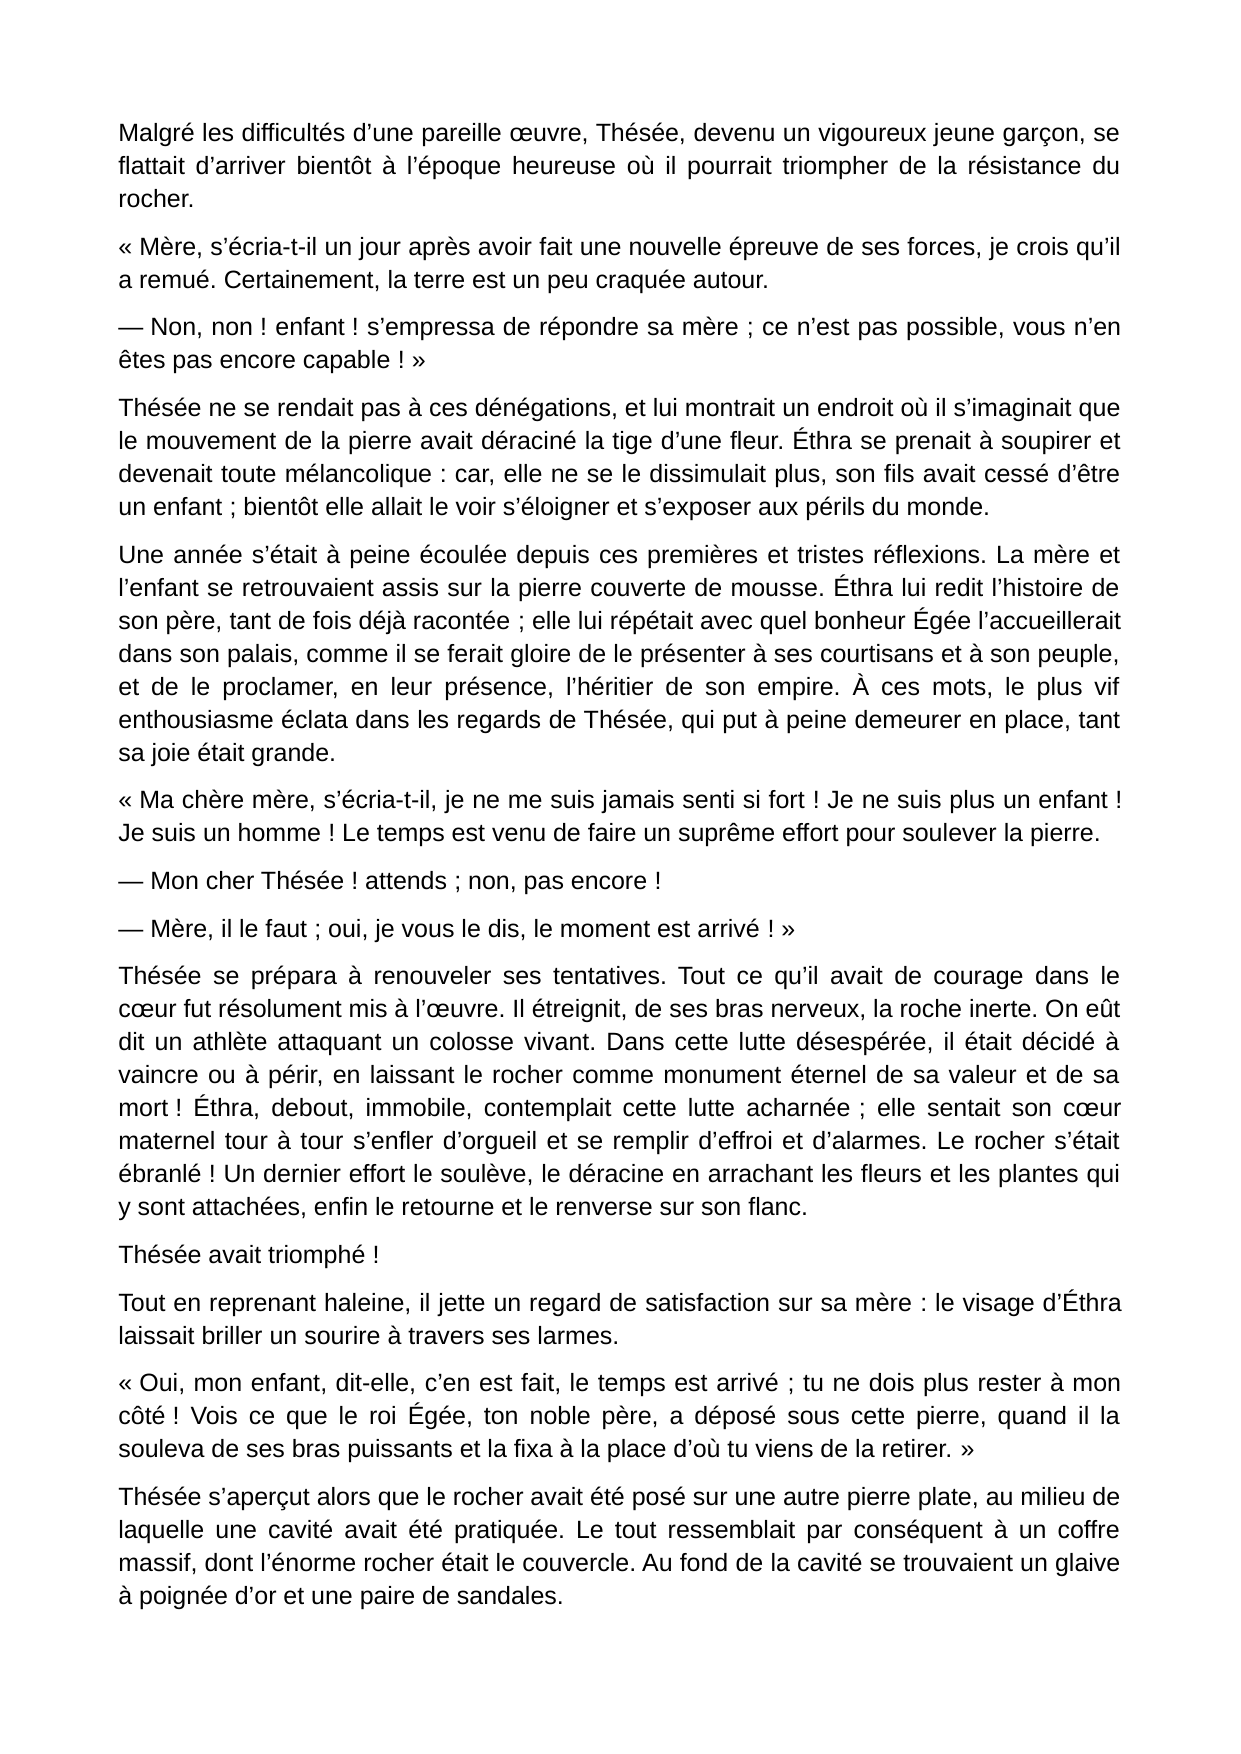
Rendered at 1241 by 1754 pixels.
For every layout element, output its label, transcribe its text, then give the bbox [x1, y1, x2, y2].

text Malgré les difficultés d’une pareille œuvre, Thésée, devenu un vigoureux jeune garçon, se flattait d’arriver bientôt à l’époque heureuse où il pourrait triompher de la résistance du rocher. [118, 118, 1122, 213]
text Tout en reprenant haleine, il jette un regard de satisfaction sur sa mère : le visage d’Éthra laissait briller un sourire à travers ses larmes. [118, 1288, 1122, 1349]
text « Ma chère mère, s’écria-t-il, je ne me suis jamais senti si fort ! Je ne suis plus un enfant ! Je suis un homme ! Le temps est venu de faire un suprême effort pour soulever la pierre. [118, 785, 1122, 847]
text Une année s’était à peine écoulée depuis ces premières et tristes réflexions. La mère et l’enfant se retrouvaient assis sur la pierre couverte de mousse. Éthra lui redit l’histoire de son père, tant de fois déjà racontée ; elle lui répétait avec quel bonheur Égée l’accueillerait dans son palais, comme il se ferait gloire de le présenter à ses courtisans et à son peuple, et de le proclamer, en leur présence, l’héritier de son empire. À ces mots, le plus vif enthousiasme éclata dans les regards de Thésée, qui put à peine demeurer en place, tant sa joie était grande. [118, 540, 1122, 767]
text — Mère, il le faut ; oui, je vous le dis, le moment est arrivé ! » [118, 914, 1122, 942]
text Thésée ne se rendait pas à ces dénégations, et lui montrait un endroit où il s’imaginait que le mouvement de la pierre avait déraciné la tige d’une fleur. Éthra se prenait à soupirer et devenait toute mélancolique : car, elle ne se le dissimulait plus, son fils avait cessé d’être un enfant ; bientôt elle allait le voir s’éloigner et s’exposer aux périls du monde. [118, 393, 1122, 521]
text Thésée s’aperçut alors que le rocher avait été posé sur une autre pierre plate, au milieu de laquelle une cavité avait été pratiquée. Le tout ressemblait par conséquent à un coffre massif, dont l’énorme rocher était le couvercle. Au fond de la cavité se trouvaient un glaive à poignée d’or et une paire de sandales. [118, 1482, 1122, 1610]
text — Mon cher Thésée ! attends ; non, pas encore ! [118, 866, 1122, 895]
text — Non, non ! enfant ! s’empressa de répondre sa mère ; ce n’est pas possible, vous n’en êtes pas encore capable ! » [118, 312, 1122, 374]
text Thésée avait triomphé ! [118, 1240, 1122, 1269]
text Thésée se prépara à renouveler ses tentatives. Tout ce qu’il avait de courage dans le cœur fut résolument mis à l’œuvre. Il étreignit, de ses bras nerveux, la roche inerte. On eût dit un athlète attaquant un colosse vivant. Dans cette lutte désespérée, il était décidé à vaincre ou à périr, en laissant le rocher comme monument éternel de sa valeur et de sa mort ! Éthra, debout, immobile, contemplait cette lutte acharnée ; elle sentait son cœur maternel tour à tour s’enfler d’orgueil et se remplir d’effroi et d’alarmes. Le rocher s’était ébranlé ! Un dernier effort le soulève, le déracine en arrachant les fleurs et les plantes qui y sont attachées, enfin le retourne et le renverse sur son flanc. [118, 961, 1122, 1221]
text « Oui, mon enfant, dit-elle, c’en est fait, le temps est arrivé ; tu ne dois plus rester à mon côté ! Vois ce que le roi Égée, ton noble père, a déposé sous cette pierre, quand il la souleva de ses bras puissants et la fixa à la place d’où tu viens de la retirer. » [118, 1368, 1122, 1463]
text « Mère, s’écria-t-il un jour après avoir fait une nouvelle épreuve de ses forces, je crois qu’il a remué. Certainement, la terre est un peu craquée autour. [118, 232, 1122, 293]
